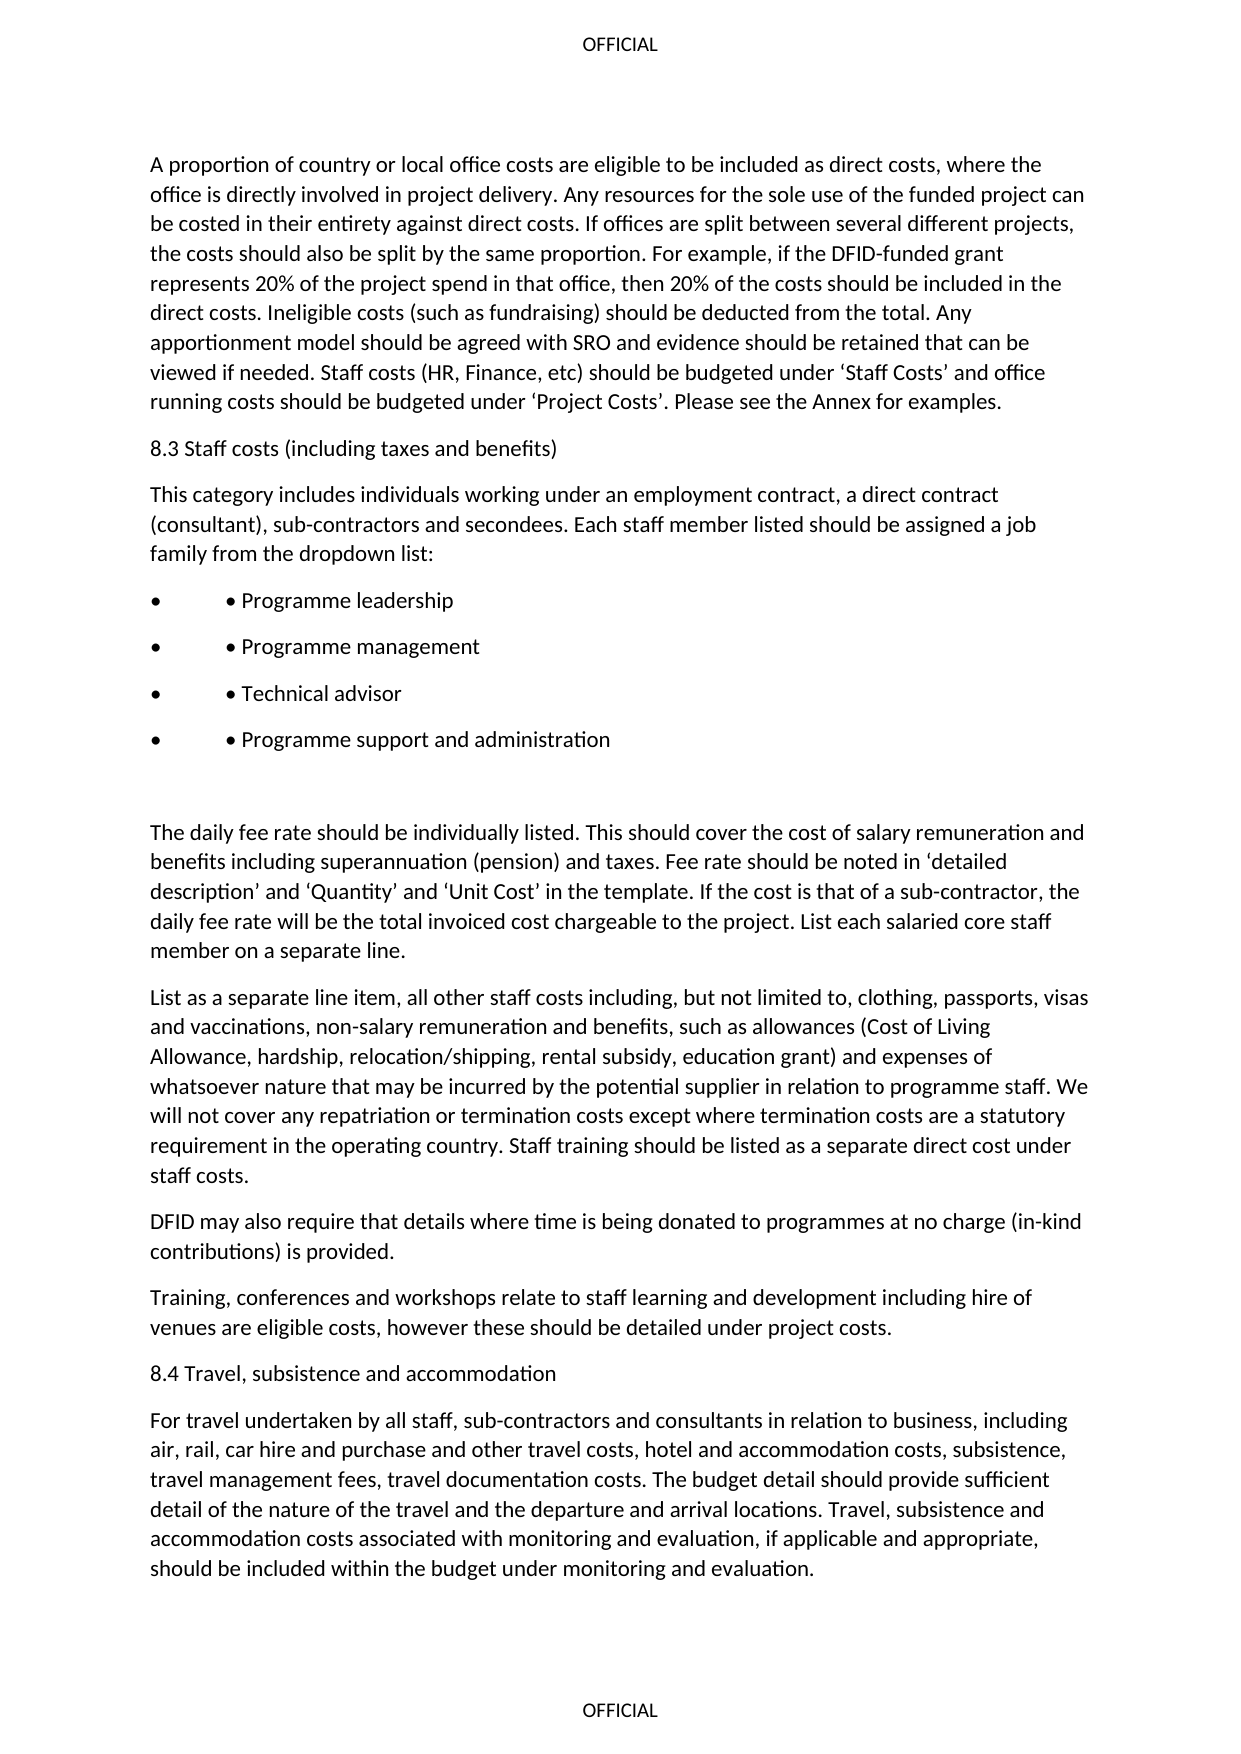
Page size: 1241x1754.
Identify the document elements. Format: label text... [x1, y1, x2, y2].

list • Programme management [150, 632, 1090, 660]
text 8.3 Staff costs (including taxes and benefits) [150, 434, 1090, 462]
list • Programme leadership [150, 586, 1090, 614]
text For travel undertaken by all staff, sub-contractors and consultants in relation to business, including air, rail, car hire and purchase and other travel costs, hotel and accommodation costs, subsistence, travel management fees, travel documentation costs. The budget detail should provide sufficient detail of the nature of the travel and the departure and arrival locations. Travel, subsistence and accommodation costs associated with monitoring and evaluation, if applicable and appropriate, should be included within the budget under monitoring and evaluation. [150, 1406, 1090, 1582]
text A proportion of country or local office costs are eligible to be included as direct costs, where the office is directly involved in project delivery. Any resources for the sole use of the funded project can be costed in their entirety against direct costs. If offices are split between several different projects, the costs should also be split by the same proportion. For example, if the DFID-funded grant represents 20% of the project spend in that office, then 20% of the costs should be included in the direct costs. Ineligible costs (such as fundraising) should be deducted from the total. Any apportionment model should be agreed with SRO and evidence should be retained that can be viewed if needed. Staff costs (HR, Finance, etc) should be budgeted under ‘Staff Costs’ and office running costs should be budgeted under ‘Project Costs’. Please see the Annex for examples. [150, 150, 1090, 416]
text DFID may also require that details where time is being donated to programmes at no charge (in-kind contributions) is provided. [150, 1207, 1090, 1265]
text The daily fee rate should be individually listed. This should cover the cost of salary remuneration and benefits including superannuation (pension) and taxes. Fee rate should be noted in ‘detailed description’ and ‘Quantity’ and ‘Unit Cost’ in the template. If the cost is that of a sub-contractor, the daily fee rate will be the total invoiced cost chargeable to the project. List each salaried core staff member on a separate line. [150, 818, 1090, 964]
list • Technical advisor [150, 679, 1090, 707]
text This category includes individuals working under an employment contract, a direct contract (consultant), sub-contractors and secondees. Each staff member listed should be assigned a job family from the dropdown list: [150, 480, 1090, 568]
text List as a separate line item, all other staff costs including, but not limited to, clothing, passports, visas and vaccinations, non-salary remuneration and benefits, such as allowances (Cost of Living Allowance, hardship, relocation/shipping, rental subsidy, education grant) and expenses of whatsoever nature that may be incurred by the potential supplier in relation to programme staff. We will not cover any repatriation or termination costs except where termination costs are a statutory requirement in the operating country. Staff training should be listed as a separate direct cost under staff costs. [150, 983, 1090, 1189]
text 8.4 Travel, subsistence and accommodation [150, 1359, 1090, 1387]
text Training, conferences and workshops relate to staff learning and development including hire of venues are eligible costs, however these should be detailed under project costs. [150, 1283, 1090, 1341]
list • Programme support and administration [150, 725, 1090, 753]
